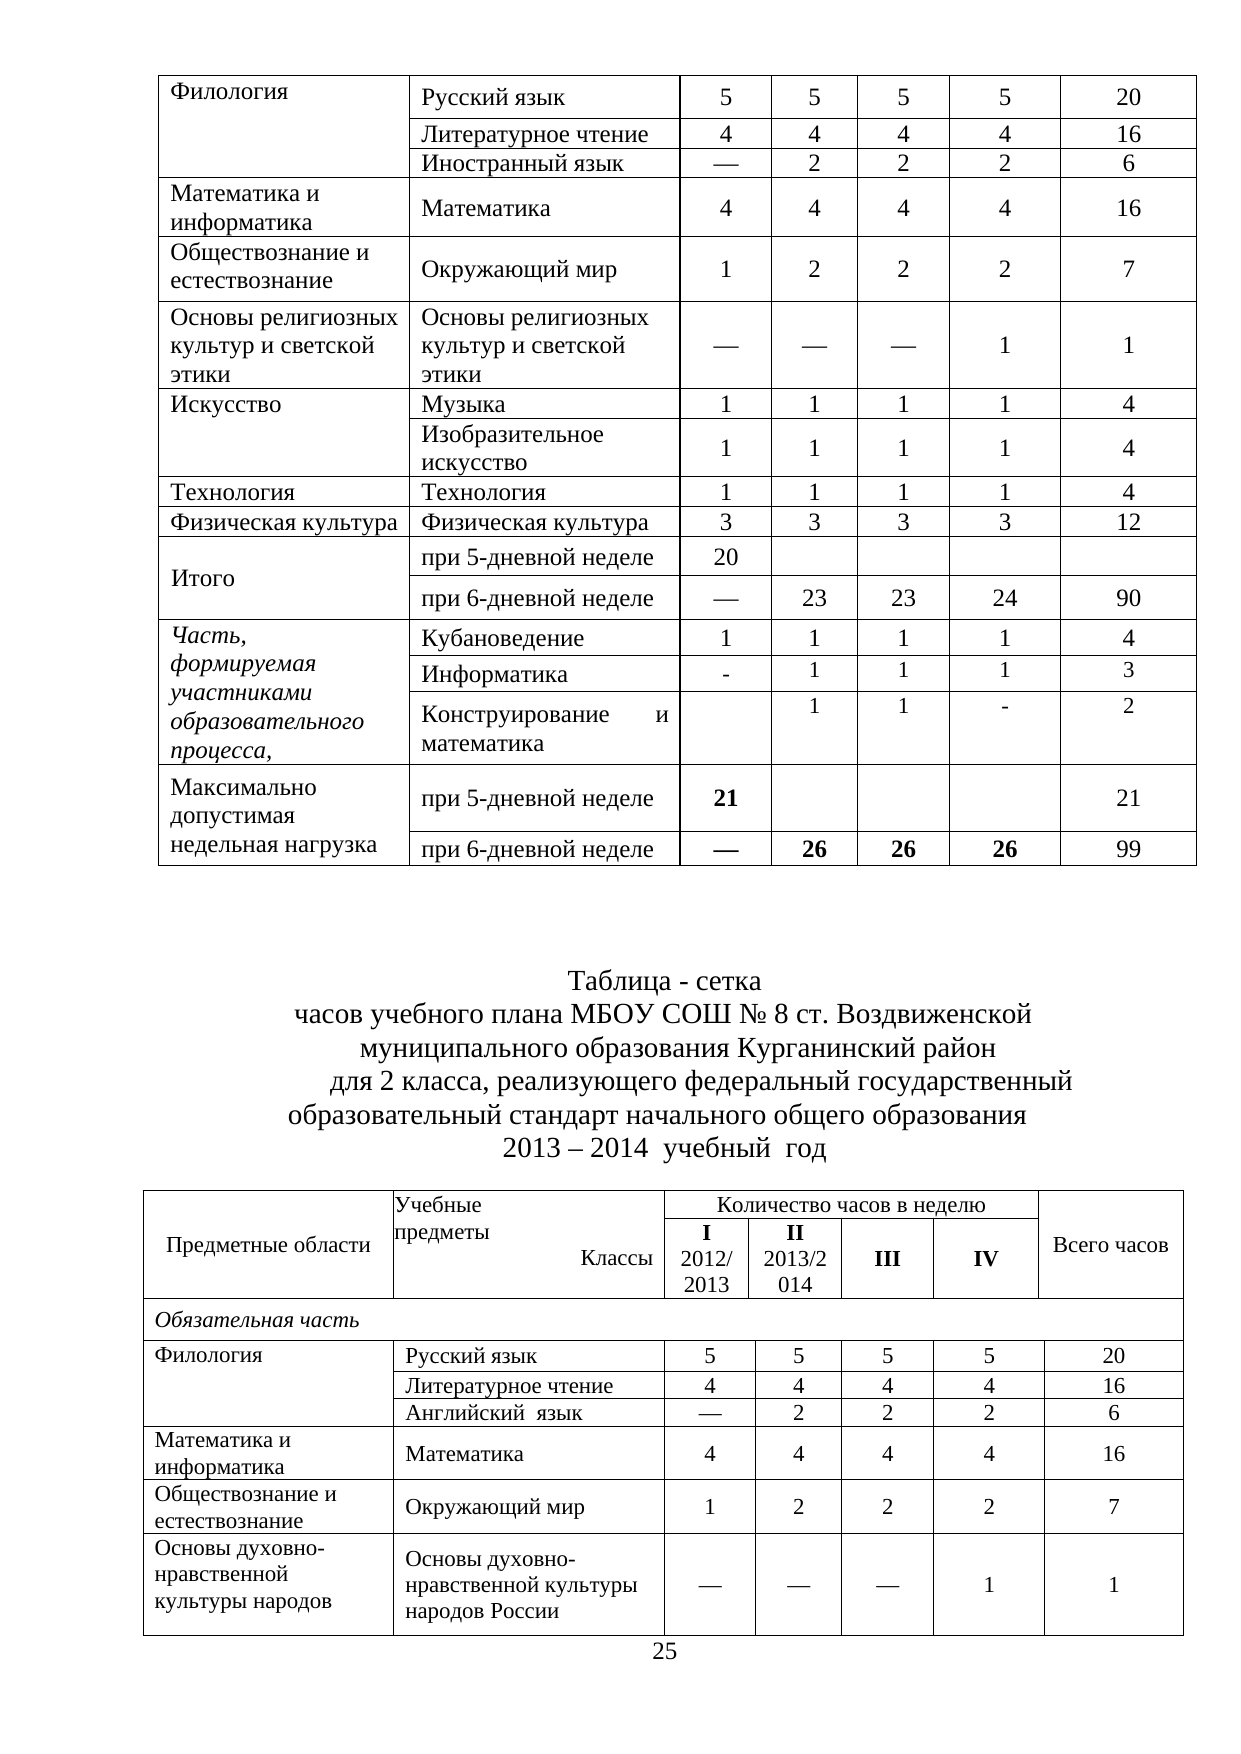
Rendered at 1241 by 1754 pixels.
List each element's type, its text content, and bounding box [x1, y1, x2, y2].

text Таблица - сетка [177, 963, 1152, 996]
table_cell 1 [858, 620, 949, 655]
table_cell 6 [1045, 1399, 1183, 1426]
table_cell Окружающий мир [410, 237, 679, 301]
table_cell 1 [950, 620, 1060, 655]
table_cell 5 [950, 76, 1060, 118]
table_cell — [681, 149, 771, 177]
table_cell [681, 692, 771, 763]
table_cell Литературное чтение [410, 119, 679, 147]
table_cell 16 [1045, 1427, 1183, 1479]
table_cell 2 [842, 1399, 933, 1426]
table_cell 21 [1061, 765, 1196, 831]
table_cell - [950, 692, 1060, 763]
table_cell Русский язык [410, 76, 679, 118]
table_cell 4 [756, 1427, 841, 1479]
table_cell Филология [159, 76, 409, 177]
table_cell 4 [772, 119, 857, 147]
table_cell 1 [681, 620, 771, 655]
table_cell Математика и информатика [144, 1427, 393, 1479]
table_cell Изобразительное искусство [410, 419, 679, 476]
text часов учебного плана МБОУ СОШ № 8 ст. Воздвиженской [177, 996, 1152, 1030]
table_cell Информатика [410, 656, 679, 691]
table_cell Обществознание и естествознание [144, 1480, 393, 1533]
table_cell Основы духовно-нравственной культуры народов [144, 1534, 393, 1635]
text муниципального образования Курганинский район [177, 1030, 1152, 1063]
table_cell [858, 537, 949, 575]
table_cell Максимально допустимая недельная нагрузка [159, 765, 409, 865]
table_cell IV [934, 1219, 1038, 1298]
table_cell 4 [1061, 620, 1196, 655]
table_cell — [756, 1534, 841, 1635]
table_cell II 2013/2014 [749, 1219, 841, 1298]
table_cell 2 [1061, 692, 1196, 763]
table_cell [1061, 537, 1196, 575]
table_cell 5 [756, 1341, 841, 1371]
table_cell 2 [772, 149, 857, 177]
table_cell 1 [858, 692, 949, 763]
text для 2 класса, реализующего федеральный государственный образовательный стандарт начального общего образования [177, 1063, 1152, 1130]
table_cell 4 [1061, 389, 1196, 418]
table_cell 4 [950, 178, 1060, 236]
table_cell - [681, 656, 771, 691]
table_cell 1 [772, 389, 857, 418]
table_cell Основы религиозных культур и светской этики [410, 302, 679, 388]
table_cell — [772, 302, 857, 388]
table_cell 2 [934, 1399, 1044, 1426]
table_cell 4 [858, 178, 949, 236]
table_cell 5 [772, 76, 857, 118]
table_cell 23 [858, 576, 949, 619]
table_cell — [665, 1534, 755, 1635]
table_cell Физическая культура [159, 507, 409, 536]
table_cell Технология [410, 477, 679, 506]
table_cell 1 [665, 1480, 755, 1533]
table_cell Русский язык [394, 1341, 664, 1371]
table_cell 1 [772, 620, 857, 655]
table_cell 4 [950, 119, 1060, 147]
table_cell Музыка [410, 389, 679, 418]
table_cell Технология [159, 477, 409, 506]
table_cell 20 [1061, 76, 1196, 118]
table_header Учебные предметы Классы [394, 1191, 664, 1298]
table_cell Итого [159, 537, 409, 619]
table_cell Конструирование и математика [410, 692, 679, 763]
table_cell — [842, 1534, 933, 1635]
table_cell Филология [144, 1341, 393, 1426]
table_cell 3 [950, 507, 1060, 536]
table_cell Иностранный язык [410, 149, 679, 177]
table_header Количество часов в неделю [665, 1191, 1038, 1218]
table_cell при 5-дневной неделе [410, 765, 679, 831]
table_cell 1 [950, 477, 1060, 506]
table_cell — [665, 1399, 755, 1426]
table_cell [858, 765, 949, 831]
table_cell 1 [772, 656, 857, 691]
table_cell 1 [950, 419, 1060, 476]
table_cell 4 [756, 1372, 841, 1398]
table_cell 1 [681, 477, 771, 506]
table_cell Окружающий мир [394, 1480, 664, 1533]
table_cell 1 [1061, 302, 1196, 388]
table_cell 1 [681, 237, 771, 301]
table_cell 23 [772, 576, 857, 619]
table_cell Математика и информатика [159, 178, 409, 236]
table_cell 3 [681, 507, 771, 536]
table_cell 2 [934, 1480, 1044, 1533]
table_cell 5 [665, 1341, 755, 1371]
table_cell I 2012/2013 [665, 1219, 748, 1298]
table_cell Кубановедение [410, 620, 679, 655]
table_cell 24 [950, 576, 1060, 619]
table_cell 1 [772, 477, 857, 506]
table_cell 20 [1045, 1341, 1183, 1371]
table_cell 5 [681, 76, 771, 118]
table_cell при 6-дневной неделе [410, 832, 679, 865]
table_cell 5 [934, 1341, 1044, 1371]
table_cell 99 [1061, 832, 1196, 865]
table_cell 12 [1061, 507, 1196, 536]
table_cell 1 [950, 302, 1060, 388]
table_cell 4 [681, 178, 771, 236]
table_cell 6 [1061, 149, 1196, 177]
table_cell 5 [842, 1341, 933, 1371]
table_cell 26 [858, 832, 949, 865]
table_cell Обществознание и естествознание [159, 237, 409, 301]
table_cell 1 [858, 477, 949, 506]
table_cell Искусство [159, 389, 409, 476]
table_cell Обязательная часть [144, 1299, 1183, 1340]
table_cell 2 [858, 149, 949, 177]
table_cell 4 [772, 178, 857, 236]
table_cell 20 [681, 537, 771, 575]
table_cell 1 [934, 1534, 1044, 1635]
table_cell 2 [842, 1480, 933, 1533]
table_cell 4 [1061, 419, 1196, 476]
table_cell — [858, 302, 949, 388]
table_cell 1 [858, 389, 949, 418]
table_cell 4 [842, 1427, 933, 1479]
table_cell 3 [772, 507, 857, 536]
table_cell 26 [772, 832, 857, 865]
table_cell [772, 765, 857, 831]
table_cell 1 [772, 692, 857, 763]
table_cell [950, 537, 1060, 575]
table_cell 4 [842, 1372, 933, 1398]
table_cell 7 [1061, 237, 1196, 301]
table_cell 2 [756, 1480, 841, 1533]
table_cell 1 [681, 389, 771, 418]
table_cell 1 [858, 656, 949, 691]
table_cell Основы духовно-нравственной культуры народов России [394, 1534, 664, 1635]
table_cell 1 [772, 419, 857, 476]
table_cell 1 [950, 389, 1060, 418]
table_cell Литературное чтение [394, 1372, 664, 1398]
table_cell 2 [756, 1399, 841, 1426]
table_cell 1 [858, 419, 949, 476]
table_cell 1 [950, 656, 1060, 691]
table_cell 1 [681, 419, 771, 476]
table_cell III [842, 1219, 933, 1298]
table_cell 2 [950, 237, 1060, 301]
table_cell 4 [665, 1372, 755, 1398]
table_cell 3 [858, 507, 949, 536]
table_cell 16 [1045, 1372, 1183, 1398]
table_cell 4 [1061, 477, 1196, 506]
table_cell 7 [1045, 1480, 1183, 1533]
table_cell Математика [410, 178, 679, 236]
table_cell 16 [1061, 178, 1196, 236]
table_cell 1 [1045, 1534, 1183, 1635]
table_cell 5 [858, 76, 949, 118]
table_cell Математика [394, 1427, 664, 1479]
text 2013 – 2014 учебный год [177, 1130, 1152, 1164]
table_cell 2 [858, 237, 949, 301]
table_cell 90 [1061, 576, 1196, 619]
table_cell 4 [934, 1372, 1044, 1398]
table_cell [950, 765, 1060, 831]
table_cell 21 [681, 765, 771, 831]
table_header Предметные области [144, 1191, 393, 1298]
table_cell 3 [1061, 656, 1196, 691]
table_cell Физическая культура [410, 507, 679, 536]
table_cell 2 [950, 149, 1060, 177]
table_cell Часть, формируемая участниками образовательного процесса, [159, 620, 409, 763]
table_cell 4 [665, 1427, 755, 1479]
table_cell 26 [950, 832, 1060, 865]
table_cell [772, 537, 857, 575]
table_cell 2 [772, 237, 857, 301]
table_cell Основы религиозных культур и светской этики [159, 302, 409, 388]
table_cell 4 [681, 119, 771, 147]
table_cell Английский язык [394, 1399, 664, 1426]
table_cell при 6-дневной неделе [410, 576, 679, 619]
table_cell 4 [934, 1427, 1044, 1479]
table_header Всего часов [1039, 1191, 1183, 1298]
table_cell при 5-дневной неделе [410, 537, 679, 575]
table_cell — [681, 302, 771, 388]
table_cell — [681, 576, 771, 619]
table_cell 4 [858, 119, 949, 147]
table_cell 16 [1061, 119, 1196, 147]
table_cell — [681, 832, 771, 865]
